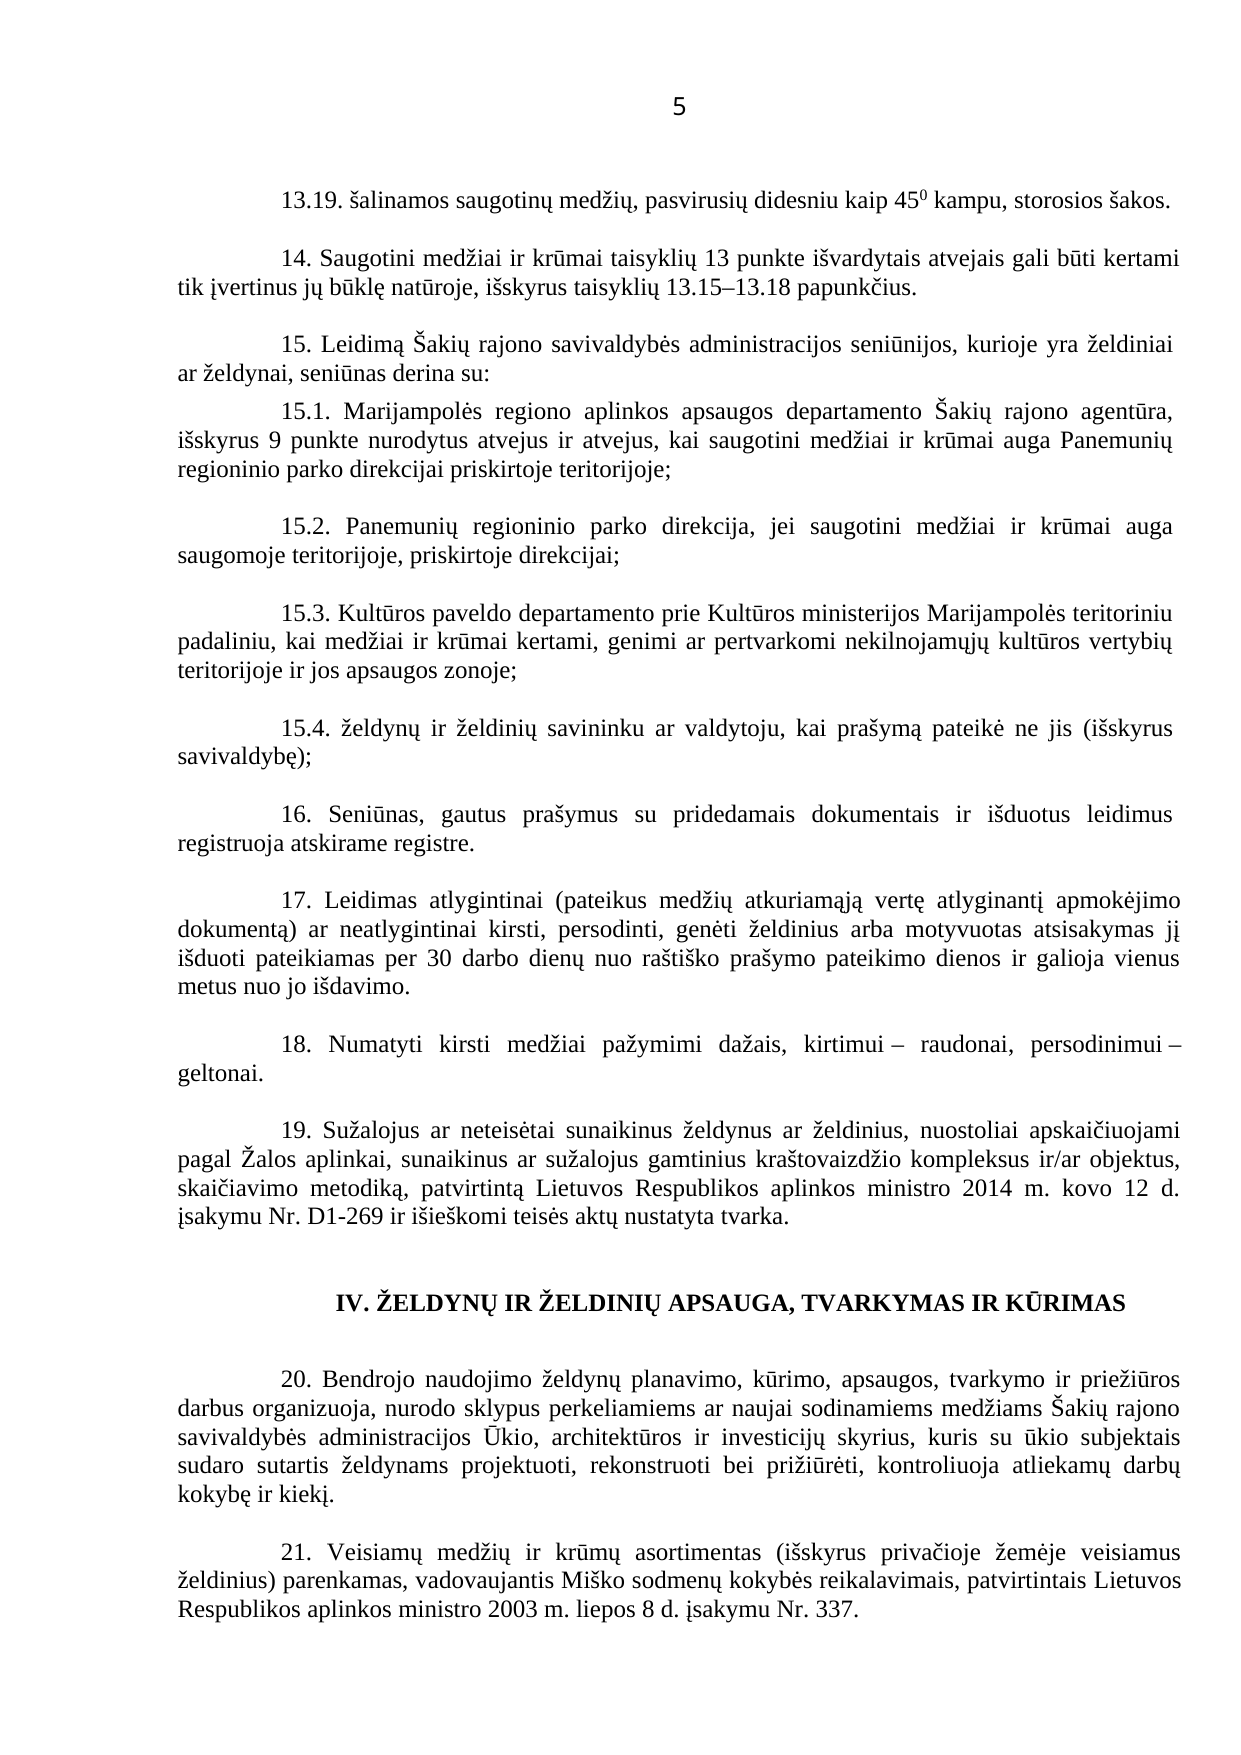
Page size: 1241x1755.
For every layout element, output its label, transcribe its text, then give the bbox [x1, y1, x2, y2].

text 21. Veisiamų medžių ir krūmų asortimentas (išskyrus privačioje žemėje veisiamus želdinius) parenkamas, vadovaujantis Miško sodmenų kokybės reikalavimais, patvirtintais Lietuvos Respublikos aplinkos ministro 2003 m. liepos 8 d. įsakymu Nr. 337. [177, 1537, 1181, 1623]
text 20. Bendrojo naudojimo želdynų planavimo, kūrimo, apsaugos, tvarkymo ir priežiūros darbus organizuoja, nurodo sklypus perkeliamiems ar naujai sodinamiems medžiams Šakių rajono savivaldybės administracijos Ūkio, architektūros ir investicijų skyrius, kuris su ūkio subjektais sudaro sutartis želdynams projektuoti, rekonstruoti bei prižiūrėti, kontroliuoja atliekamų darbų kokybę ir kiekį. [177, 1364, 1181, 1508]
text 13.19. šalinamos saugotinų medžių, pasvirusių didesniu kaip 450 kampu, storosios šakos. [177, 186, 1181, 214]
text 15.2. Panemunių regioninio parko direkcija, jei saugotini medžiai ir krūmai auga saugomoje teritorijoje, priskirtoje direkcijai; [177, 511, 1174, 569]
text 17. Leidimas atlygintinai (pateikus medžių atkuriamąją vertę atlyginantį apmokėjimo dokumentą) ar neatlygintinai kirsti, persodinti, genėti želdinius arba motyvuotas atsisakymas jį išduoti pateikiamas per 30 darbo dienų nuo raštiško prašymo pateikimo dienos ir galioja vienus metus nuo jo išdavimo. [177, 885, 1181, 1000]
text 14. Saugotini medžiai ir krūmai taisyklių 13 punkte išvardytais atvejais gali būti kertami tik įvertinus jų būklę natūroje, išskyrus taisyklių 13.15–13.18 papunkčius. [177, 243, 1181, 301]
text 15.3. Kultūros paveldo departamento prie Kultūros ministerijos Marijampolės teritoriniu padaliniu, kai medžiai ir krūmai kertami, genimi ar pertvarkomi nekilnojamųjų kultūros vertybių teritorijoje ir jos apsaugos zonoje; [177, 598, 1174, 684]
text 15. Leidimą Šakių rajono savivaldybės administracijos seniūnijos, kurioje yra želdiniai ar želdynai, seniūnas derina su: [177, 329, 1174, 387]
text 18. Numatyti kirsti medžiai pažymimi dažais, kirtimui – raudonai, persodinimui – geltonai. [177, 1029, 1181, 1086]
text 15.4. želdynų ir želdinių savininku ar valdytoju, kai prašymą pateikė ne jis (išskyrus savivaldybę); [177, 713, 1174, 770]
text 15.1. Marijampolės regiono aplinkos apsaugos departamento Šakių rajono agentūra, išskyrus 9 punkte nurodytus atvejus ir atvejus, kai saugotini medžiai ir krūmai auga Panemunių regioninio parko direkcijai priskirtoje teritorijoje; [177, 396, 1174, 483]
text IV. ŽELDYNŲ IR ŽELDINIŲ APSAUGA, TVARKYMAS IR KŪRIMAS [177, 1288, 1181, 1316]
text 16. Seniūnas, gautus prašymus su pridedamais dokumentais ir išduotus leidimus registruoja atskirame registre. [177, 799, 1174, 856]
text 19. Sužalojus ar neteisėtai sunaikinus želdynus ar želdinius, nuostoliai apskaičiuojami pagal Žalos aplinkai, sunaikinus ar sužalojus gamtinius kraštovaizdžio kompleksus ir/ar objektus, skaičiavimo metodiką, patvirtintą Lietuvos Respublikos aplinkos ministro 2014 m. kovo 12 d. įsakymu Nr. D1-269 ir išieškomi teisės aktų nustatyta tvarka. [177, 1115, 1181, 1230]
